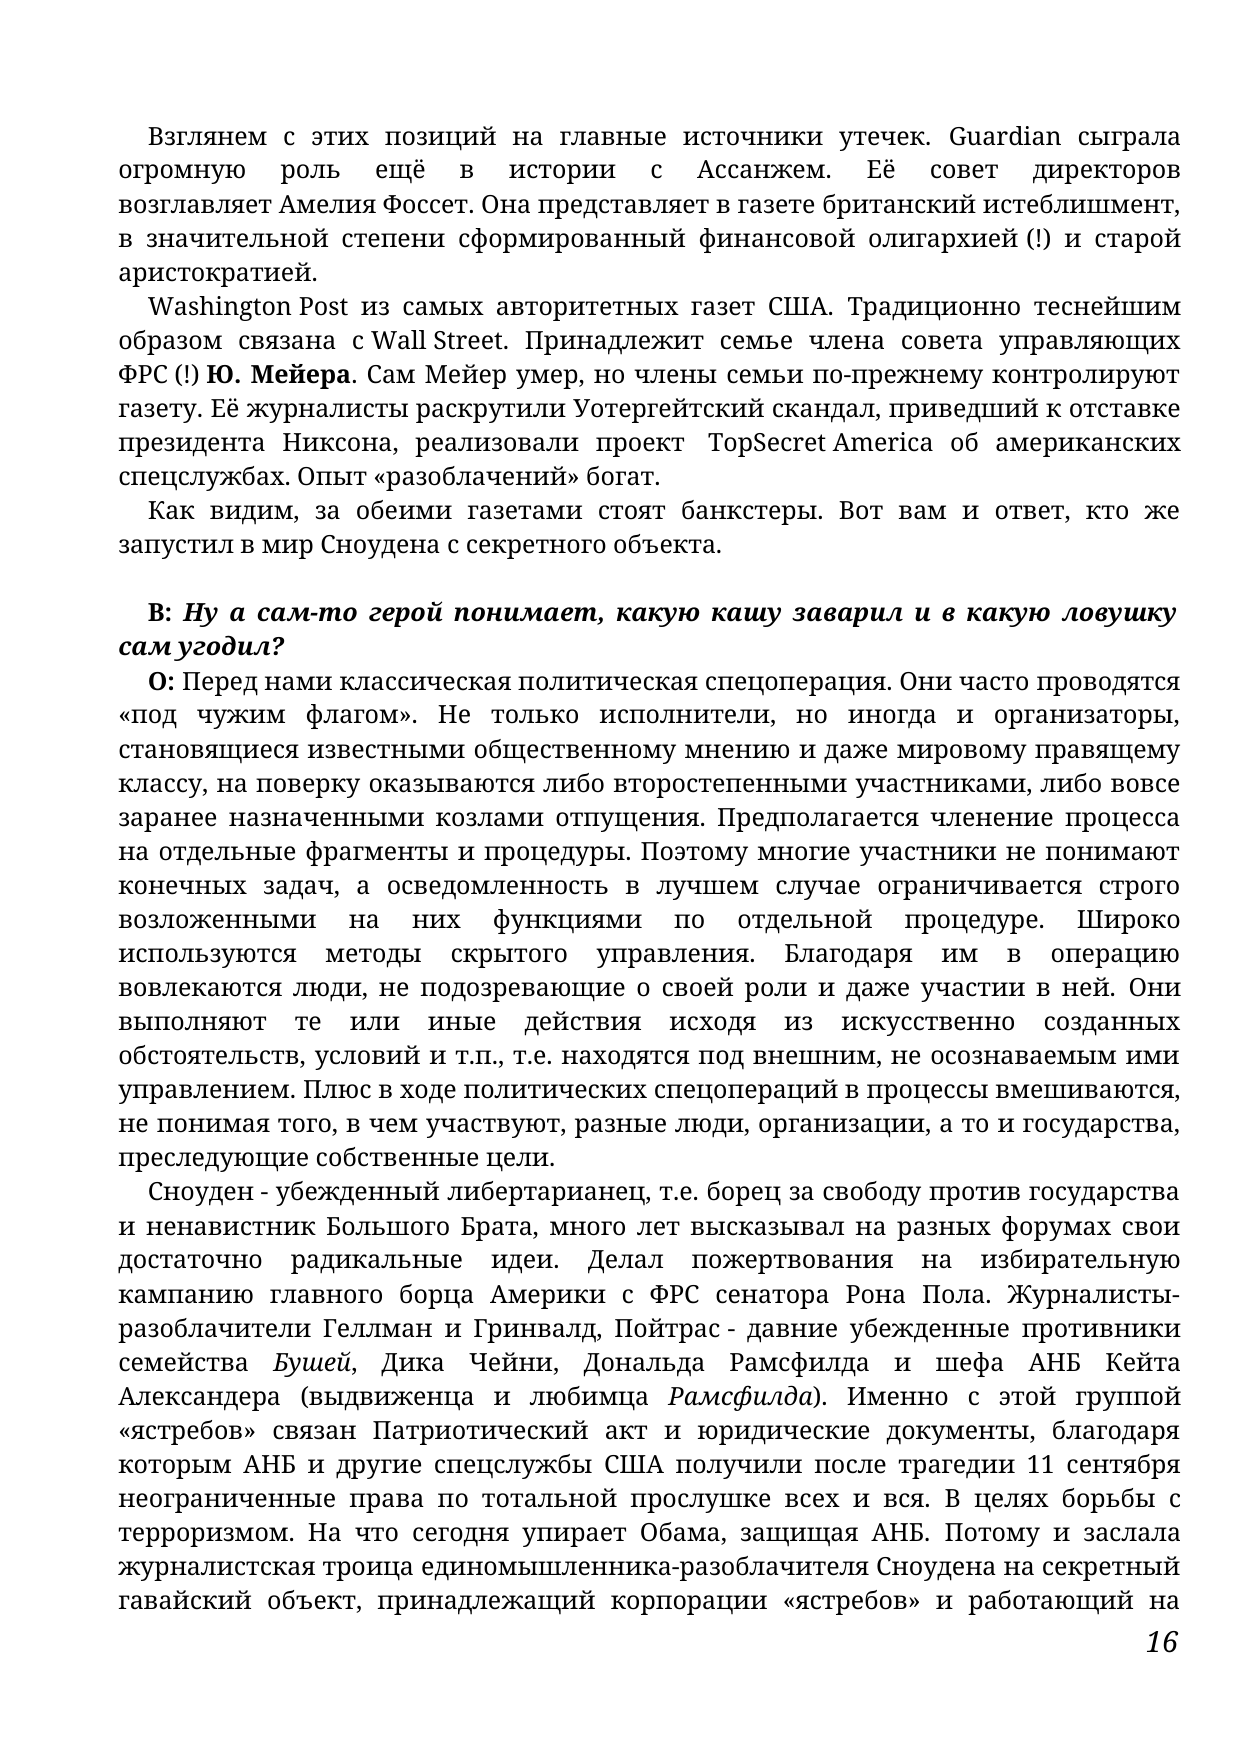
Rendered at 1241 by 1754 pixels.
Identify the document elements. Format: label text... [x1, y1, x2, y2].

text Взглянем с этих позиций на главные источники утечек. Guardian сыграла огромную роль ещё в истории с Ассанжем. Её совет директоров возглавляет Амелия Фоссет. Она представляет в газете британский истеблишмент, в значительной степени сформированный финансовой олигархией (!) и старой аристократией. [118, 118, 1181, 288]
text Сноуден - убежденный либертарианец, т.е. борец за свободу против государства и ненавистник Большого Брата, много лет высказывал на разных форумах свои достаточно радикальные идеи. Делал пожертвования на избирательную кампанию главного борца Америки с ФРС сенатора Рона Пола. Журналисты-разоблачители Геллман и Гринвалд, Пойтрас - давние убежденные противники семейства Бушей, Дика Чейни, Дональда Рамсфилда и шефа АНБ Кейта Александера (выдвиженца и любимца Рамсфилда). Именно с этой группой «ястребов» связан Патриотический акт и юридические документы, благодаря которым АНБ и другие спецслужбы США получили после трагедии 11 сентября неограниченные права по тотальной прослушке всех и вся. В целях борьбы с терроризмом. На что сегодня упирает Обама, защищая АНБ. Потому и заслала журналистская троица единомышленника-разоблачителя Сноудена на секретный гавайский объект, принадлежащий корпорации «ястребов» и работающий на [118, 1174, 1181, 1617]
text В: Ну а сам-то герой понимает, какую кашу заварил и в какую ловушку сам угодил? [118, 595, 1181, 663]
text О: Перед нами классическая политическая спецоперация. Они часто проводятся «под чужим флагом». Не только исполнители, но иногда и организаторы, становящиеся известными общественному мнению и даже мировому правящему классу, на поверку оказываются либо второстепенными участниками, либо вовсе заранее назначенными козлами отпущения. Предполагается членение процесса на отдельные фрагменты и процедуры. Поэтому многие участники не понимают конечных задач, а осведомленность в лучшем случае ограничивается строго возложенными на них функциями по отдельной процедуре. Широко используются методы скрытого управления. Благодаря им в операцию вовлекаются люди, не подозревающие о своей роли и даже участии в ней. Они выполняют те или иные действия исходя из искусственно созданных обстоятельств, условий и т.п., т.е. находятся под внешним, не осознаваемым ими управлением. Плюс в ходе политических спецопераций в процессы вмешиваются, не понимая того, в чем участвуют, разные люди, организации, а то и государства, преследующие собственные цели. [118, 663, 1181, 1174]
text Washington Post из самых авторитетных газет США. Традиционно теснейшим образом связана с Wall Street. Принадлежит семье члена совета управляющих ФРС (!) Ю. Мейера. Сам Мейер умер, но члены семьи по-прежнему контролируют газету. Её журналисты раскрутили Уотергейтский скандал, приведший к отставке президента Никсона, реализовали проект TopSecret America об американских спецслужбах. Опыт «разоблачений» богат. [118, 288, 1181, 493]
text Как видим, за обеими газетами стоят банкстеры. Вот вам и ответ, кто же запустил в мир Сноудена с секретного объекта. [118, 493, 1181, 561]
